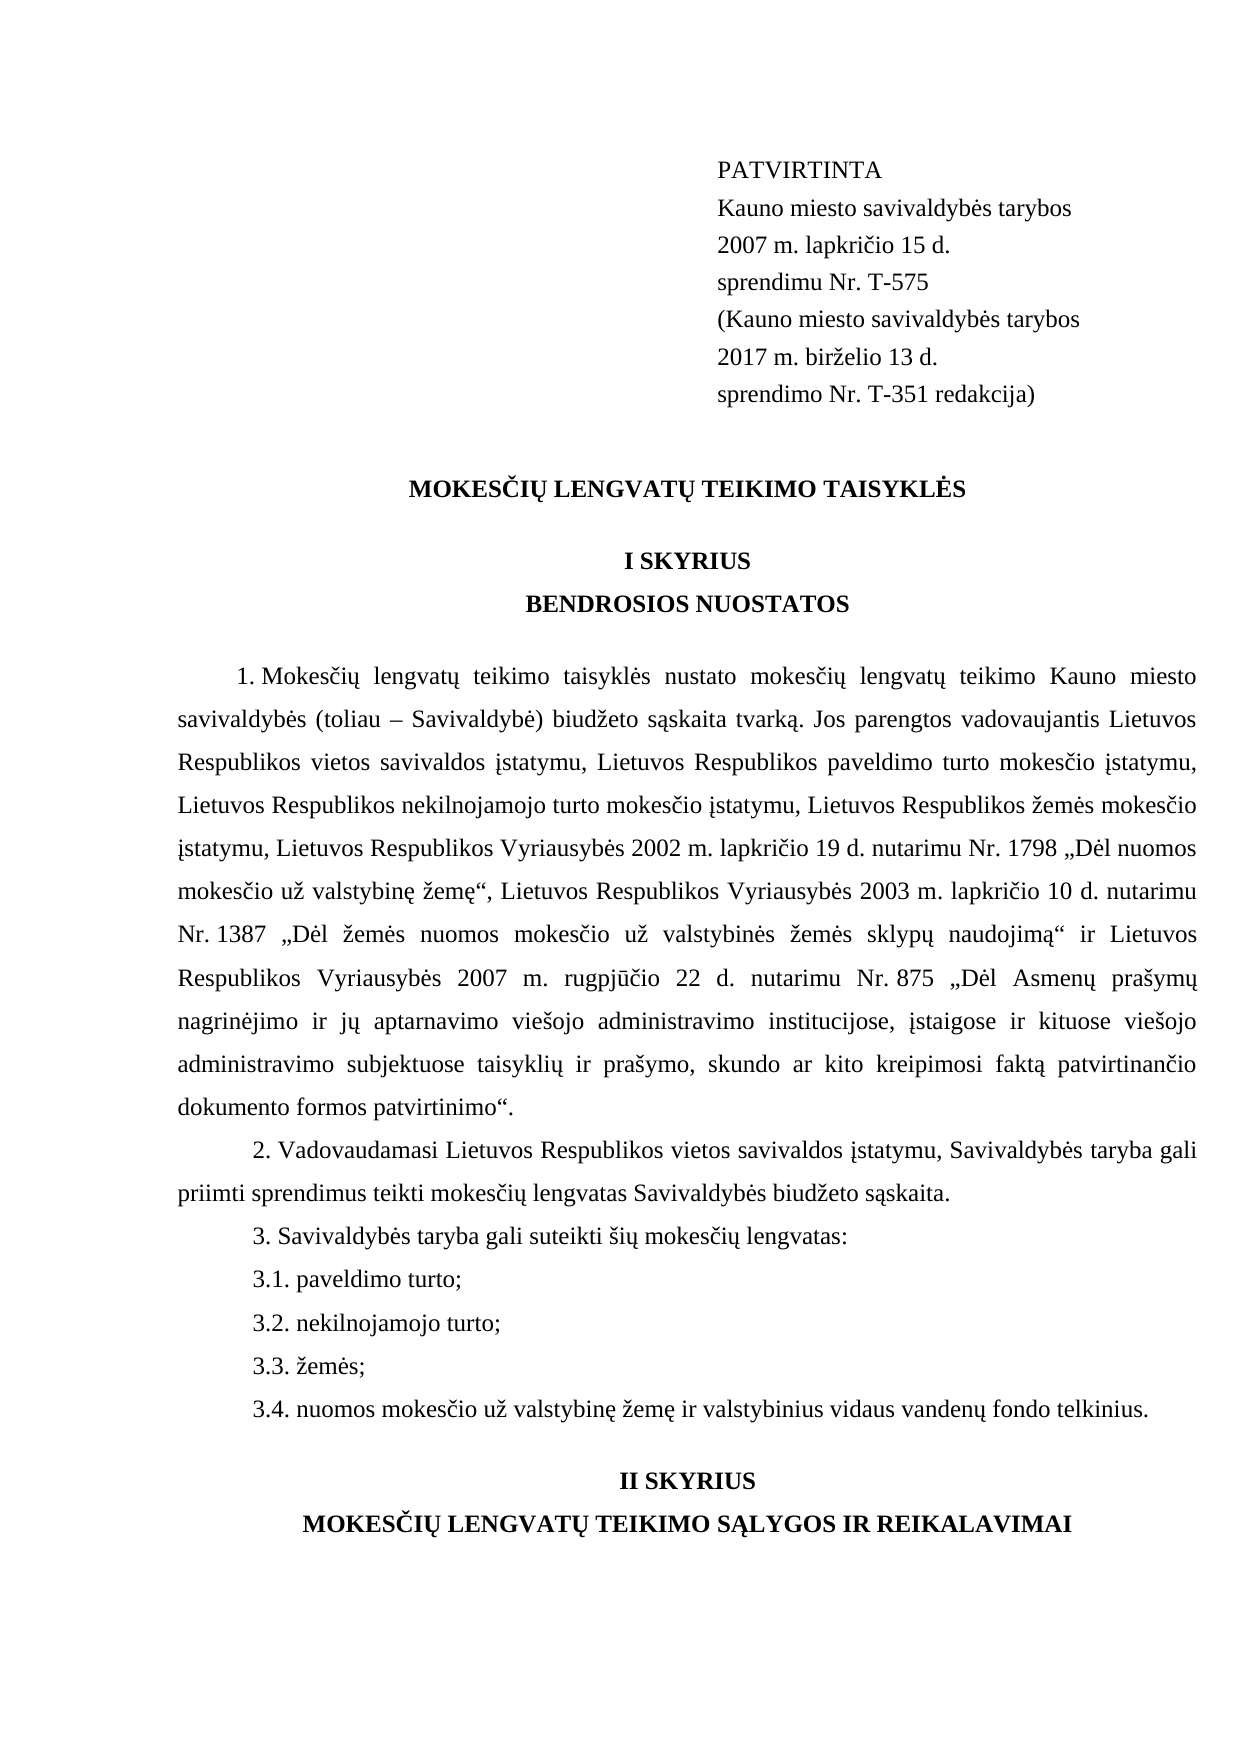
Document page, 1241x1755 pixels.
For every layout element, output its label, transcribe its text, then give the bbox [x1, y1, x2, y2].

text MOKESČIŲ LENGVATŲ TEIKIMO TAISYKLĖS [177, 474, 1198, 503]
text 3.4. nuomos mokesčio už valstybinę žemę ir valstybinius vidaus vandenų fondo telkinius. [177, 1394, 1198, 1423]
text 3. Savivaldybės taryba gali suteikti šių mokesčių lengvatas: [177, 1221, 1198, 1250]
text MOKESČIŲ LENGVATŲ TEIKIMO SĄLYGOS IR REIKALAVIMAI [177, 1509, 1198, 1538]
text II SKYRIUS [177, 1466, 1198, 1494]
text 2007 m. lapkričio 15 d. [717, 230, 1198, 259]
text 3.2. nekilnojamojo turto; [177, 1308, 1198, 1336]
text 2017 m. birželio 13 d. [717, 342, 1198, 371]
text I SKYRIUS [177, 546, 1198, 574]
text PATVIRTINTA [717, 155, 1198, 184]
text 2. Vadovaudamasi Lietuvos Respublikos vietos savivaldos įstatymu, Savivaldybės taryba gali priimti sprendimus teikti mokesčių lengvatas Savivaldybės biudžeto sąskaita. [177, 1135, 1198, 1207]
text (Kauno miesto savivaldybės tarybos [717, 304, 1198, 333]
text sprendimu Nr. T-575 [717, 267, 1198, 296]
text Kauno miesto savivaldybės tarybos [717, 193, 1198, 221]
text sprendimo Nr. T-351 redakcija) [717, 379, 1198, 408]
text 3.3. žemės; [177, 1351, 1198, 1379]
text BENDROSIOS NUOSTATOS [177, 589, 1198, 618]
text 3.1. paveldimo turto; [177, 1264, 1198, 1293]
text 1. Mokesčių lengvatų teikimo taisyklės nustato mokesčių lengvatų teikimo Kauno miesto savivaldybės (toliau – Savivaldybė) biudžeto sąskaita tvarką. Jos parengtos vadovaujantis Lietuvos Respublikos vietos savivaldos įstatymu, Lietuvos Respublikos paveldimo turto mokesčio įstatymu, Lietuvos Respublikos nekilnojamojo turto mokesčio įstatymu, Lietuvos Respublikos žemės mokesčio įstatymu, Lietuvos Respublikos Vyriausybės 2002 m. lapkričio 19 d. nutarimu Nr. 1798 „Dėl nuomos mokesčio už valstybinę žemę“, Lietuvos Respublikos Vyriausybės 2003 m. lapkričio 10 d. nutarimu Nr. 1387 „Dėl žemės nuomos mokesčio už valstybinės žemės sklypų naudojimą“ ir Lietuvos Respublikos Vyriausybės 2007 m. rugpjūčio 22 d. nutarimu Nr. 875 „Dėl Asmenų prašymų nagrinėjimo ir jų aptarnavimo viešojo administravimo institucijose, įstaigose ir kituose viešojo administravimo subjektuose taisyklių ir prašymo, skundo ar kito kreipimosi faktą patvirtinančio dokumento formos patvirtinimo“. [177, 661, 1198, 1121]
